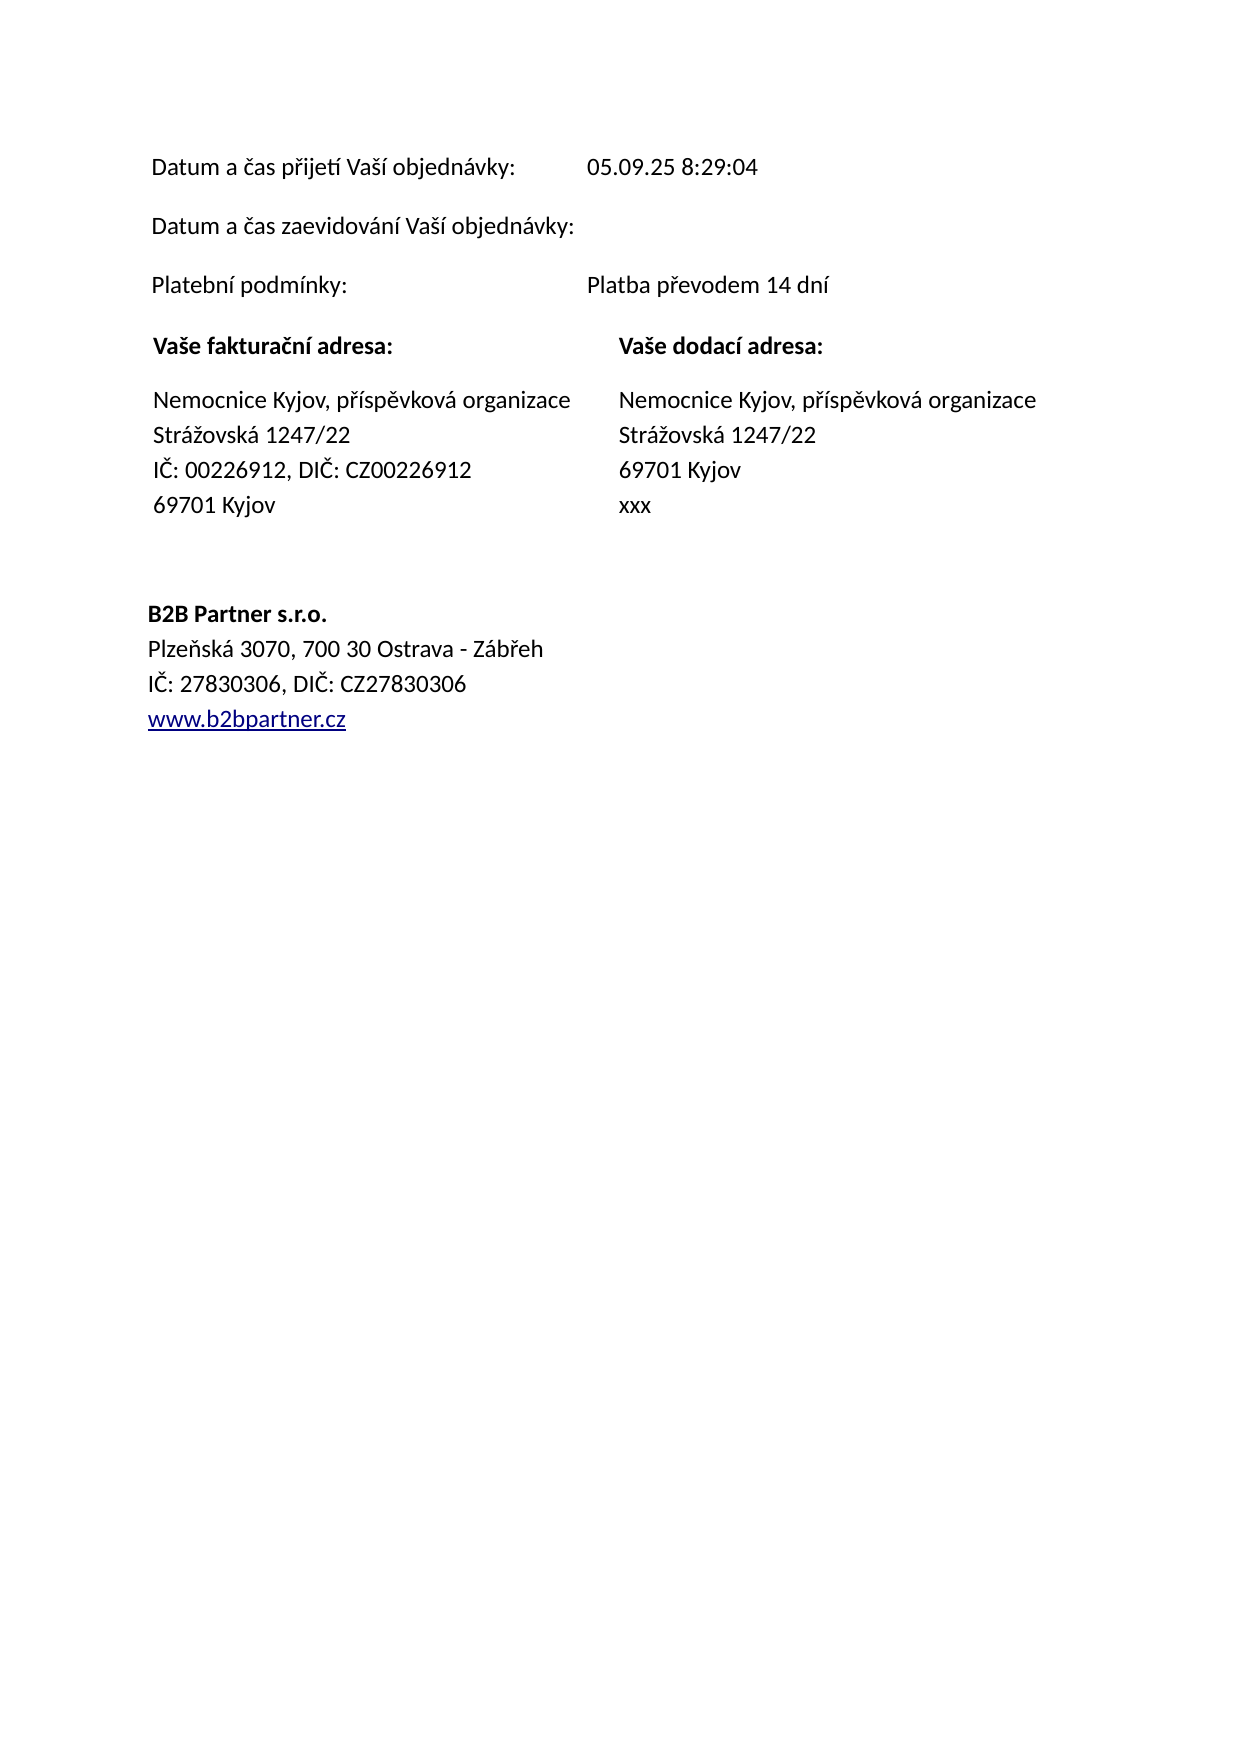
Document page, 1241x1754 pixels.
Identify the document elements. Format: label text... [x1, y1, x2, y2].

table_header Vaše dodací adresa: [617, 328, 1083, 383]
text B2B Partner s.r.o. Plzeňská 3070, 700 30 Ostrava - Zábřeh IČ: 27830306, DIČ: CZ27830306 www.b2bpartner.cz [148, 598, 1093, 733]
table_cell Datum a čas zaevidování Vaší objednávky: [148, 207, 583, 266]
table_cell [583, 207, 837, 266]
table_cell 05.09.25 8:29:04 [583, 148, 837, 207]
table_cell Platební podmínky: [148, 266, 583, 324]
table_cell Datum a čas přijetí Vaší objednávky: [148, 148, 583, 207]
table_header [148, 325, 1093, 546]
table_header Vaše fakturační adresa: [151, 328, 617, 383]
table_cell Platba převodem 14 dní [583, 266, 837, 324]
table_cell Nemocnice Kyjov, příspěvková organizace Strážovská 1247/22 69701 Kyjov xxx [617, 383, 1083, 542]
table_cell Nemocnice Kyjov, příspěvková organizace Strážovská 1247/22 IČ: 00226912, DIČ: CZ00226912 69701 Kyjov [151, 383, 617, 542]
